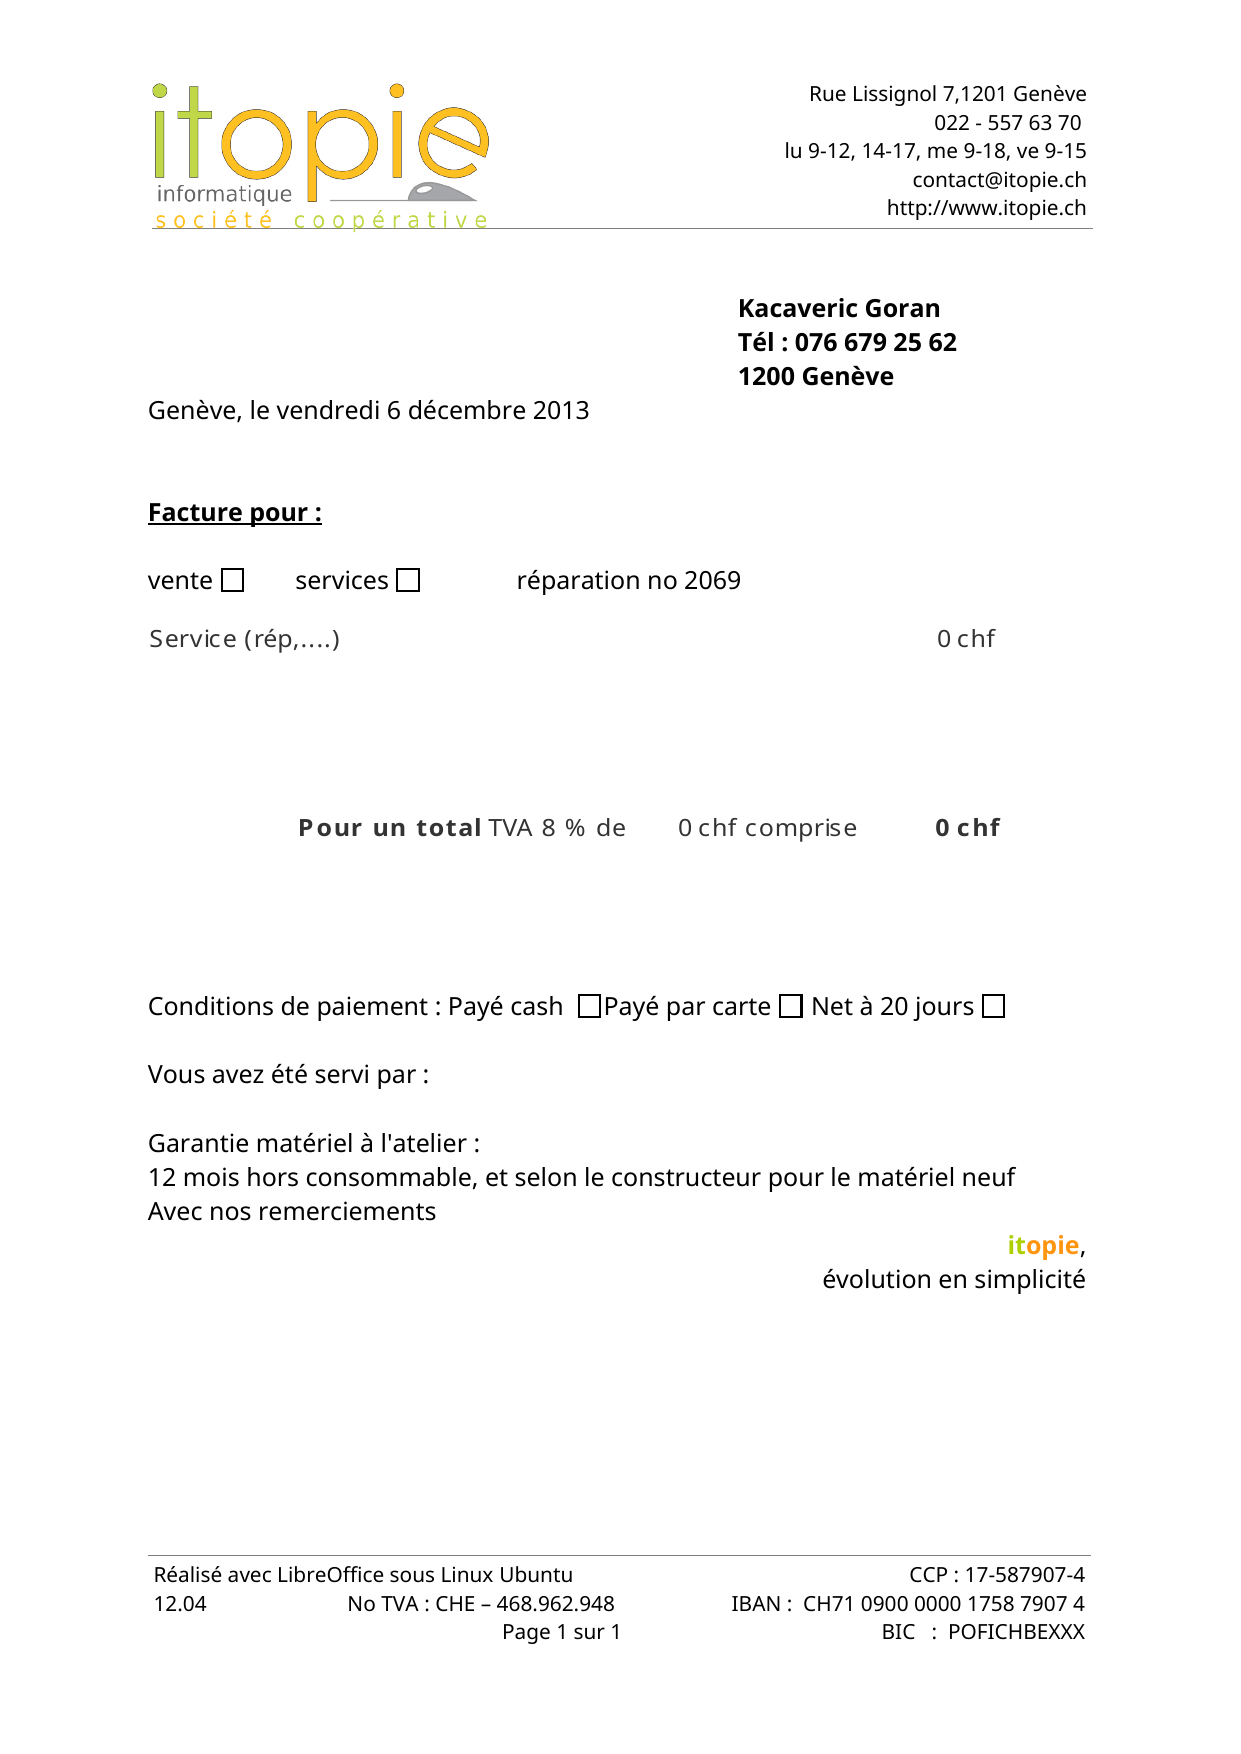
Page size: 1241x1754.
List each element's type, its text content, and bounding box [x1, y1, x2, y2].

text Vous avez été servi par : [148, 1057, 1093, 1091]
text Genève, le vendredi 6 décembre 2013 [148, 392, 1093, 427]
text Avec nos remerciements [148, 1193, 1093, 1227]
text 12 mois hors consommable, et selon le constructeur pour le matériel neuf [148, 1159, 1093, 1193]
picture [138, 72, 500, 244]
text Tél : 076 679 25 62 [148, 324, 1093, 358]
text 1200 Genève [148, 358, 1093, 392]
text Garantie matériel à l'atelier : [148, 1125, 1093, 1159]
text Kacaveric Goran [148, 290, 1093, 324]
text évolution en simplicité [148, 1262, 1093, 1296]
text itopie, [148, 1227, 1093, 1262]
text Facture pour : [148, 495, 1093, 529]
text vente services réparation no 2069 [148, 563, 1093, 597]
text Conditions de paiement : Payé cash Payé par carte Net à 20 jours [148, 989, 1093, 1023]
